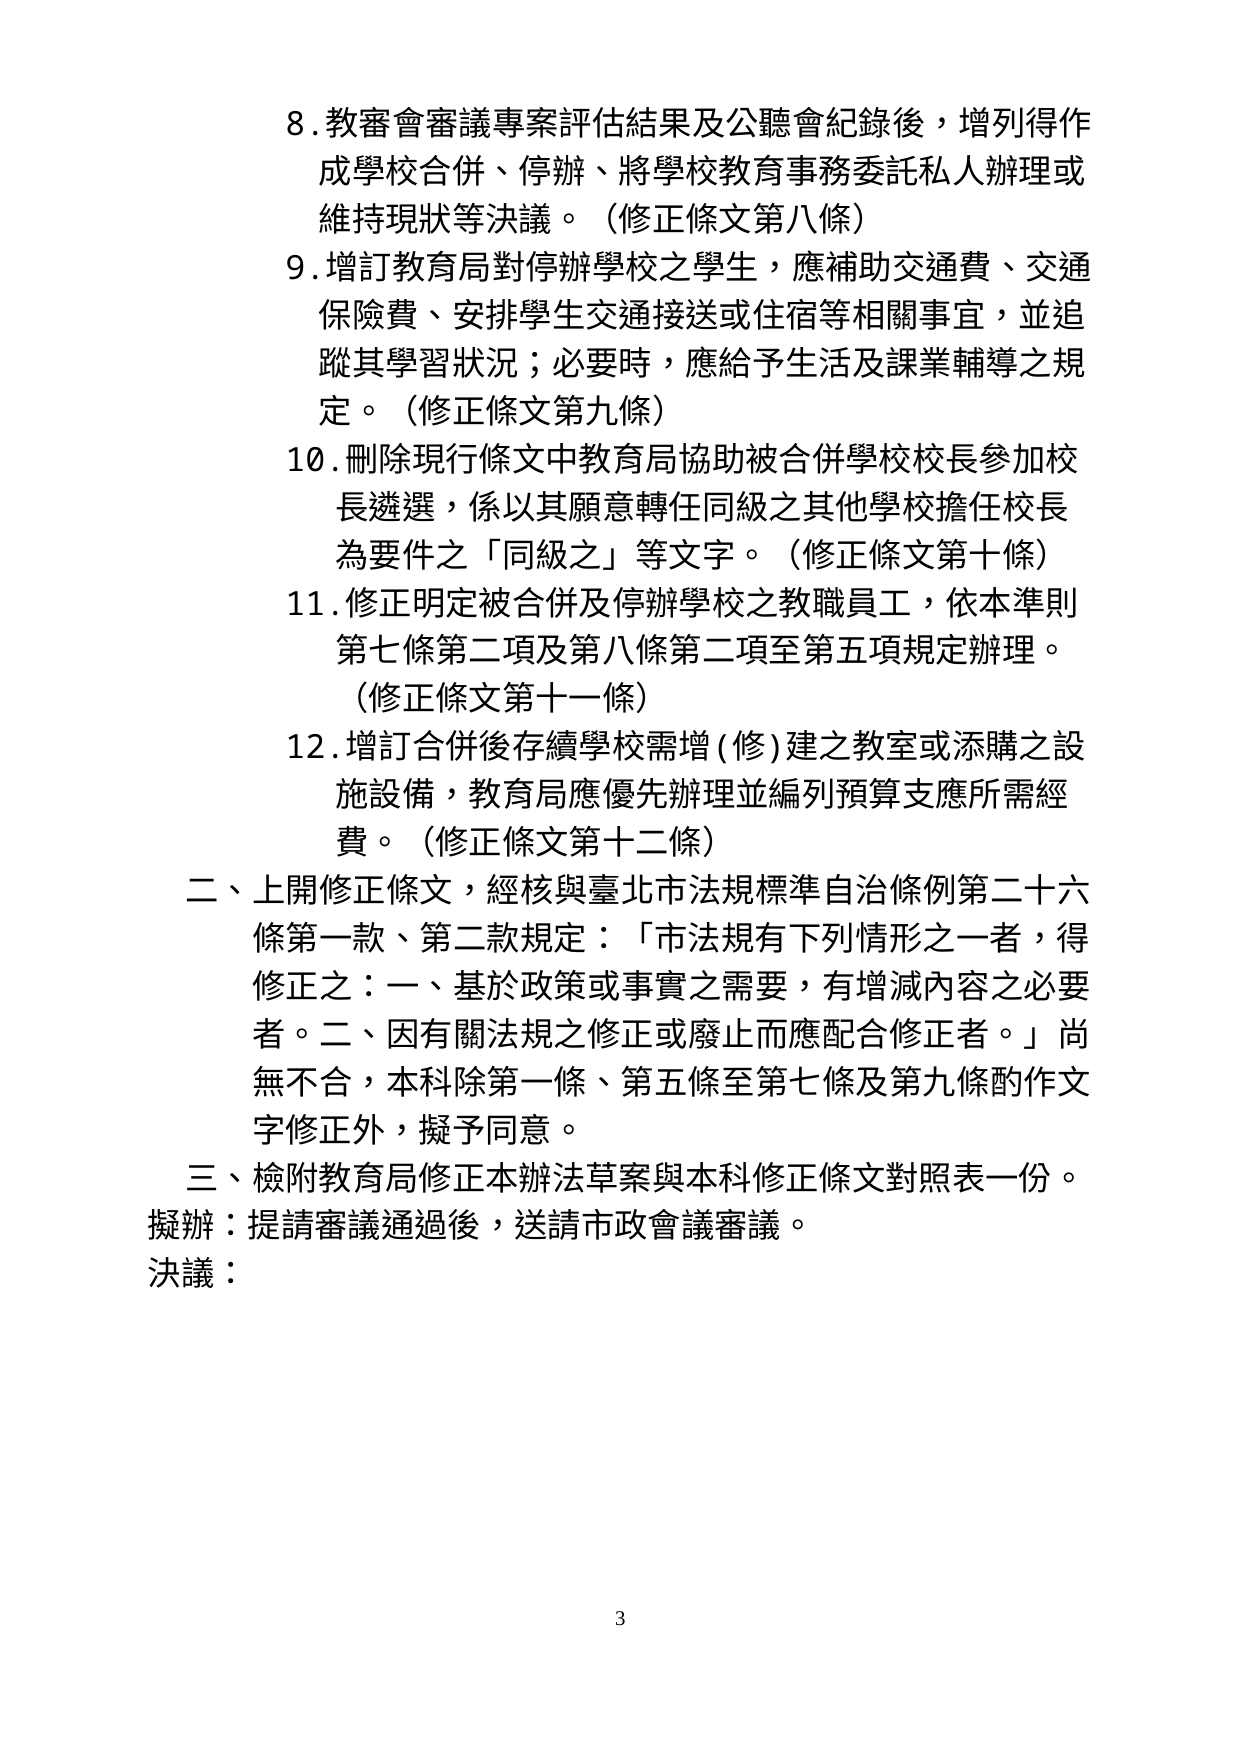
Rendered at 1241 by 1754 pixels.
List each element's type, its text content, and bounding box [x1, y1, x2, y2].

text 二、上開修正條文，經核與臺北市法規標準自治條例第二十六條第一款、第二款規定：「市法規有下列情形之一者，得修正之：一、基於政策或事實之需要，有增減內容之必要者。二、因有關法規之修正或廢止而應配合修正者。」尚無不合，本科除第一條、第五條至第七條及第九條酌作文字修正外，擬予同意。 [185, 864, 1092, 1152]
text 11.修正明定被合併及停辦學校之教職員工，依本準則第七條第二項及第八條第二項至第五項規定辦理。（修正條文第十一條） [285, 577, 1092, 720]
text 三、檢附教育局修正本辦法草案與本科修正條文對照表一份。 [185, 1152, 1092, 1199]
text 8.教審會審議專案評估結果及公聽會紀錄後，增列得作成學校合併、停辦、將學校教育事務委託私人辦理或維持現狀等決議。（修正條文第八條） [285, 97, 1092, 241]
text 9.增訂教育局對停辦學校之學生，應補助交通費、交通保險費、安排學生交通接送或住宿等相關事宜，並追蹤其學習狀況；必要時，應給予生活及課業輔導之規定。（修正條文第九條） [285, 241, 1092, 433]
text 10.刪除現行條文中教育局協助被合併學校校長參加校長遴選，係以其願意轉任同級之其他學校擔任校長為要件之「同級之」等文字。（修正條文第十條） [285, 433, 1092, 577]
text 12.增訂合併後存續學校需增(修)建之教室或添購之設施設備，教育局應優先辦理並編列預算支應所需經費。（修正條文第十二條） [285, 720, 1092, 864]
text 擬辦：提請審議通過後，送請市政會議審議。 [148, 1199, 1092, 1247]
text 決議： [148, 1247, 1092, 1295]
